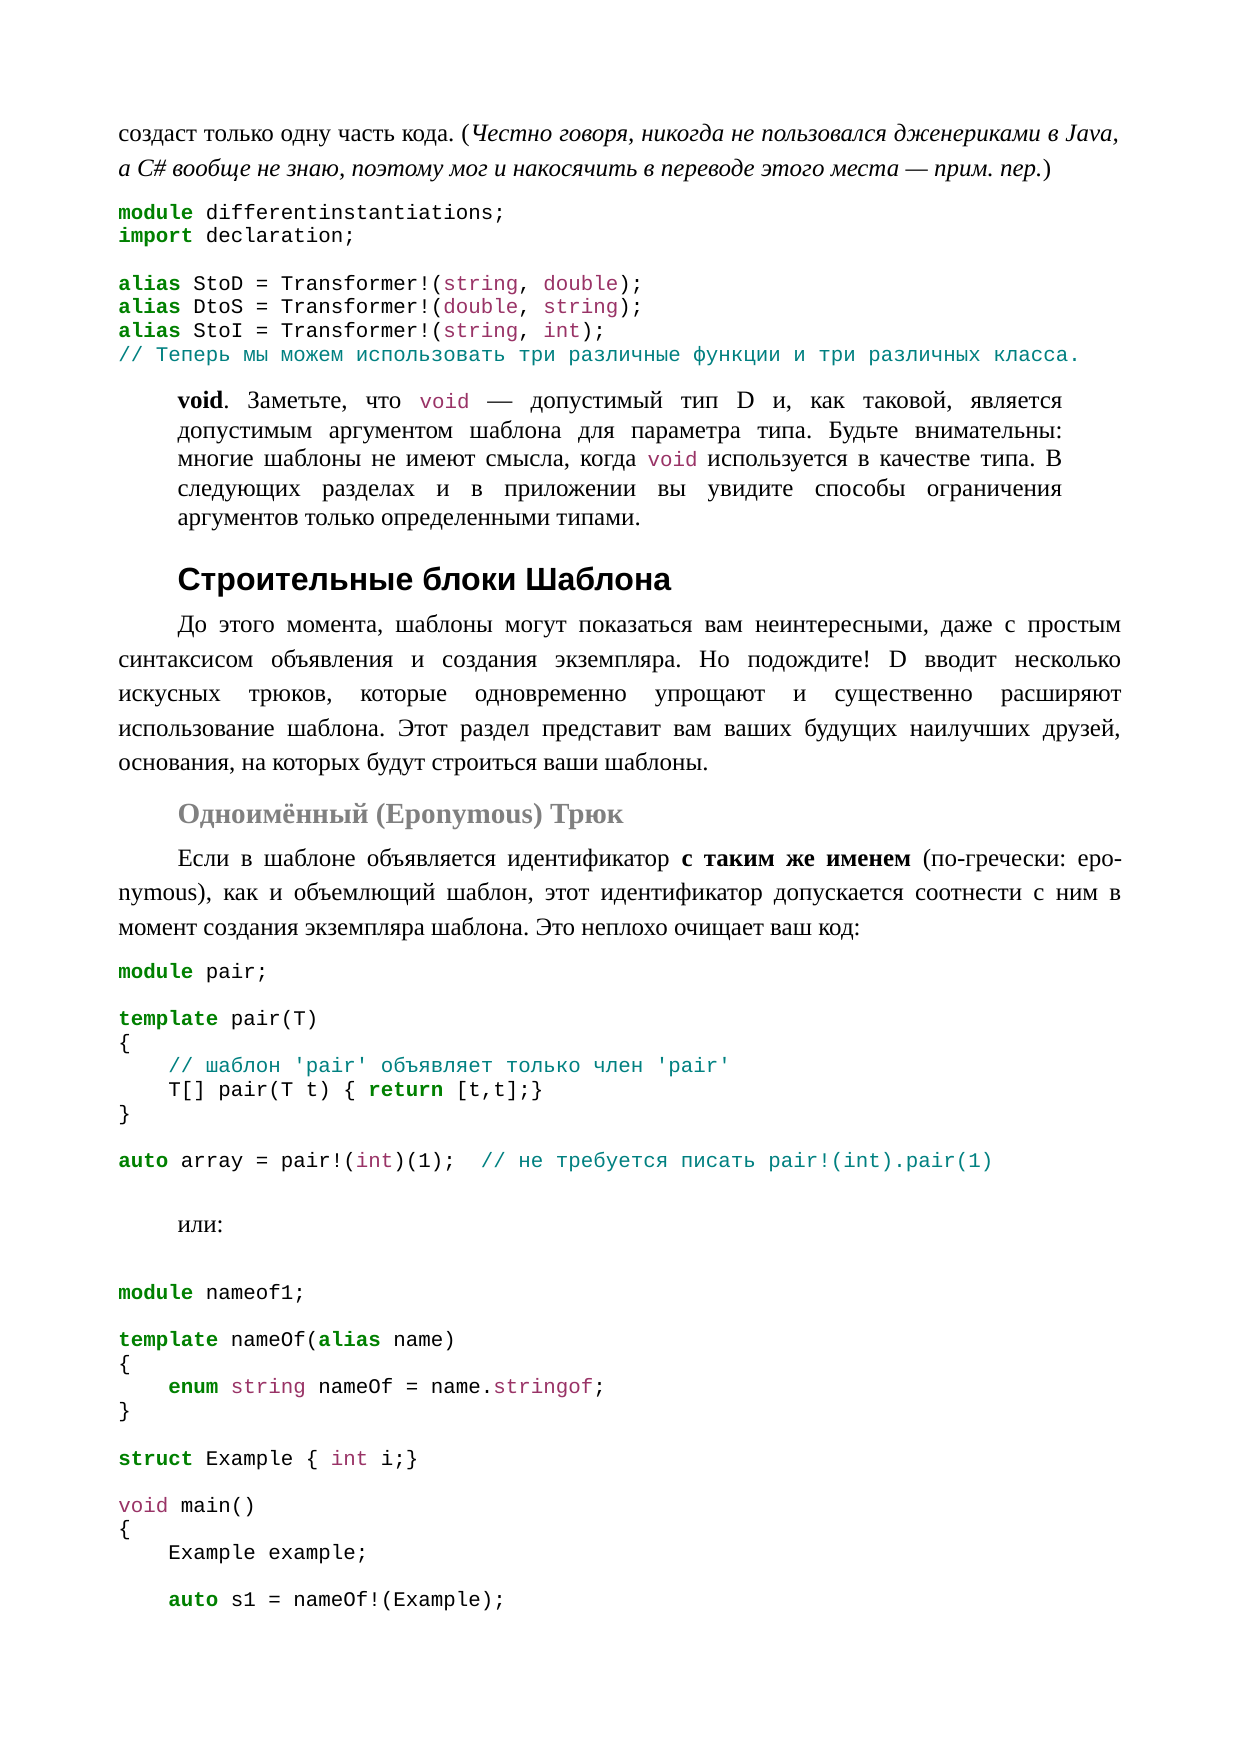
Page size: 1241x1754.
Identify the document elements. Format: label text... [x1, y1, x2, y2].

text { [118, 1032, 1122, 1055]
text void. Заметьте, что void — допустимый тип D и, как таковой, является допустимым аргументом шаблона для параметра типа. Будьте внимательны: многие шаблоны не имеют смысла, когда void используется в качестве типа. В следующих разделах и в приложении вы увидите способы ограничения аргументов только определенными типами. [177, 385, 1063, 531]
text module pair; [118, 961, 1122, 984]
text auto array = pair!(int)(1); // не требуется писать pair!(int).pair(1) [118, 1150, 1122, 1174]
text alias DtoS = Transformer!(double, string); [118, 296, 1122, 320]
subtitle Строительные блоки Шаблона [118, 560, 1122, 597]
text module differentinstantiations; [118, 202, 1122, 226]
text Если в шаблоне объявляется идентификатор с таким же именем (по-гречески: epo-nymous), как и объемлющий шаблон, этот идентификатор допускается соотнести с ним в момент создания экземпляра шаблона. Это неплохо очищает ваш код: [118, 843, 1122, 940]
text module nameof1; [118, 1282, 1122, 1306]
text { [118, 1353, 1122, 1377]
text } [118, 1103, 1122, 1126]
text или: [118, 1209, 1122, 1238]
text template pair(T) [118, 1008, 1122, 1032]
text } [118, 1400, 1122, 1424]
text alias StoD = Transformer!(string, double); [118, 273, 1122, 296]
text alias StoI = Transformer!(string, int); [118, 320, 1122, 344]
text Example example; [118, 1542, 1122, 1566]
text struct Example { int i;} [118, 1447, 1122, 1471]
text { [118, 1518, 1122, 1542]
text import declaration; [118, 226, 1122, 249]
text auto s1 = nameOf!(Example); [118, 1589, 1122, 1613]
text // Теперь мы можем использовать три различные функции и три различных класса. [118, 344, 1122, 367]
text До этого момента, шаблоны могут показаться вам неинтересными, даже с простым синтаксисом объявления и создания экземпляра. Но подождите! D вводит несколько искусных трюков, которые одновременно упрощают и существенно расширяют использование шаблона. Этот раздел представит вам ваших будущих наилучших друзей, основания, на которых будут строиться ваши шаблоны. [118, 609, 1122, 776]
text void main() [118, 1495, 1122, 1518]
subtitle Одноимённый (Eponymous) Трюк [118, 797, 1122, 830]
text создаст только одну часть кода. (Честно говоря, никогда не пользовался дженериками в Java, а C# вообще не знаю, поэтому мог и накосячить в переводе этого места — прим. пер.) [118, 118, 1122, 181]
text template nameOf(alias name) [118, 1329, 1122, 1353]
text // шаблон 'pair' объявляет только член 'pair' [118, 1055, 1122, 1079]
text enum string nameOf = name.stringof; [118, 1377, 1122, 1400]
text T[] pair(T t) { return [t,t];} [118, 1079, 1122, 1103]
